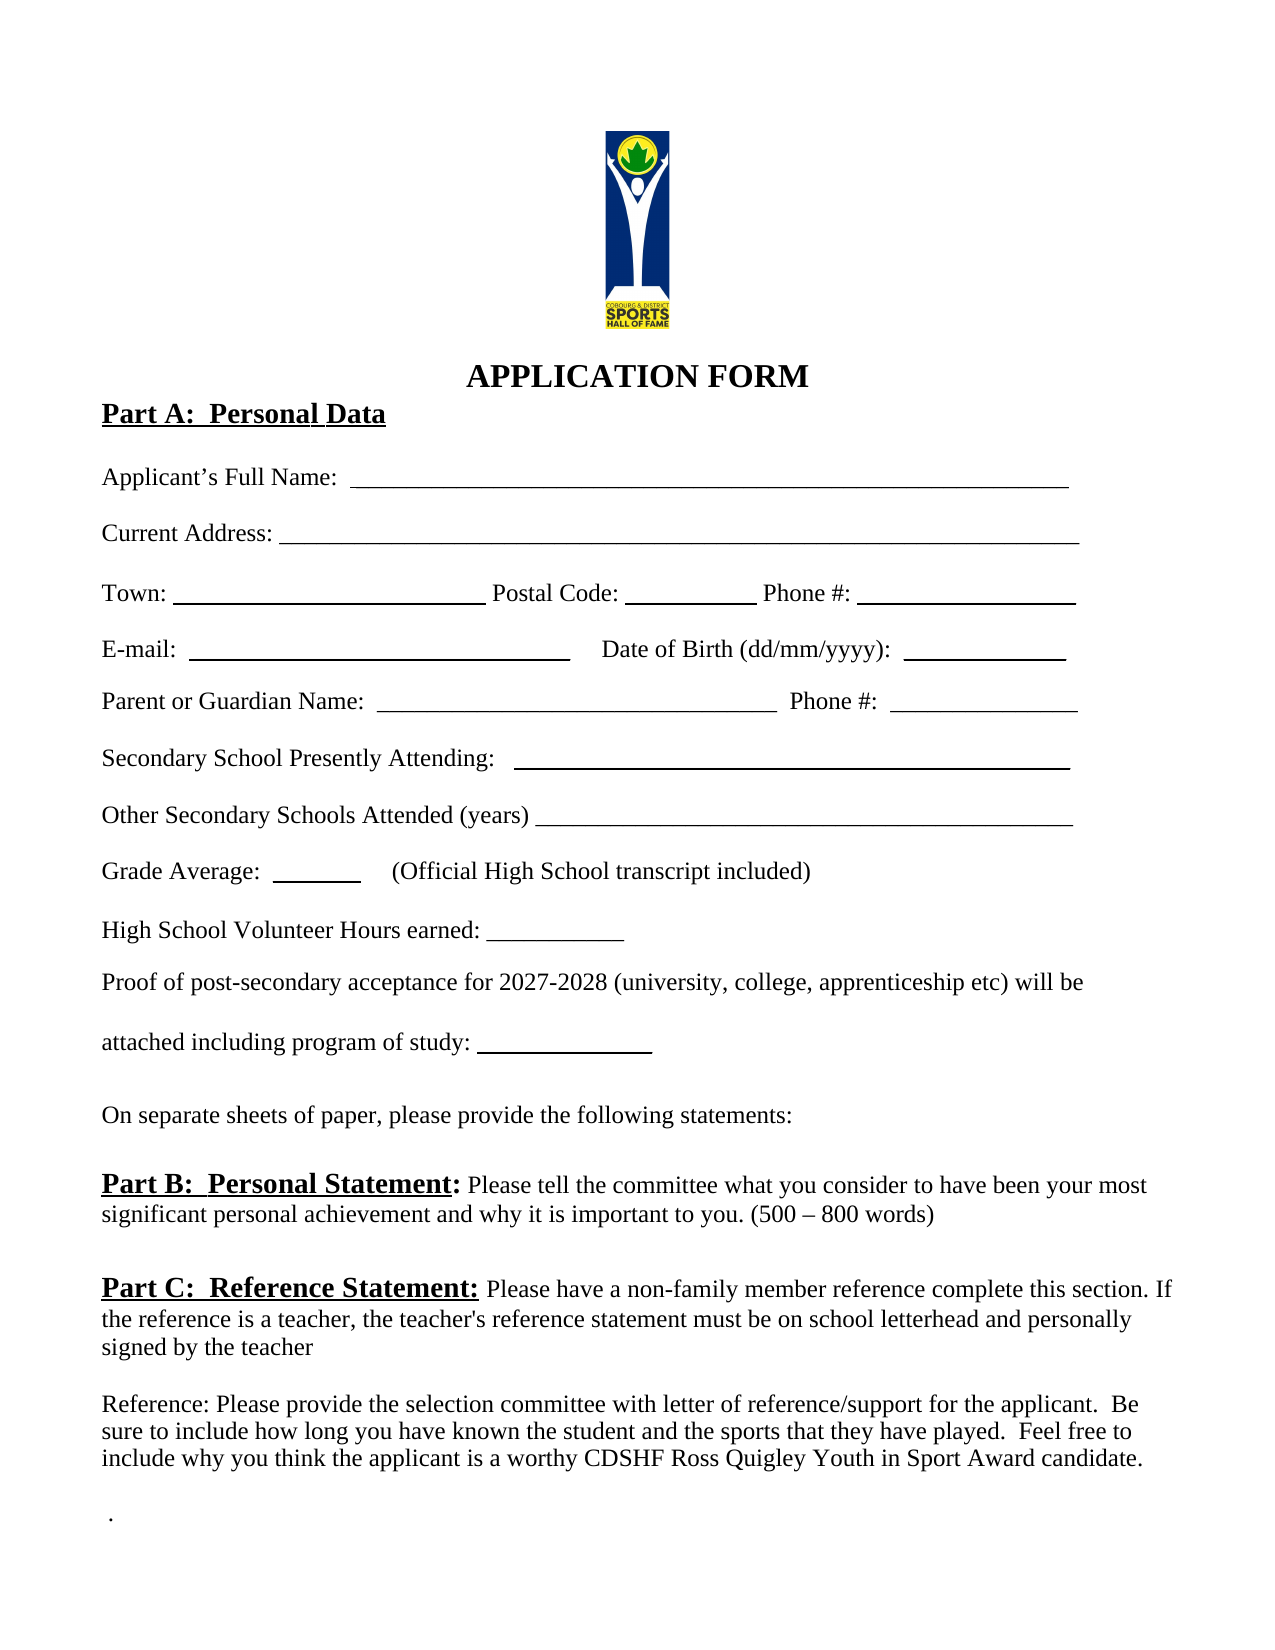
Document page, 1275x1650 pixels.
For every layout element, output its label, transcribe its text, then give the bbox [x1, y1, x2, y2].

text On separate sheets of paper, please provide the following statements: [101, 1100, 1185, 1128]
text Secondary School Presently Attending: ____________________________________________ [101, 744, 1185, 771]
text Parent or Guardian Name: ________________________________ Phone #: _______________ [90, 690, 1185, 715]
text Reference: Please provide the selection committee with letter of reference/support for the applicant. Be sure to include how long you have known the student and the sports that they have played. Feel free to include why you think the applicant is a worthy CDSHF Ross Quigley Youth in Sport Award candidate. [101, 1390, 1178, 1472]
text Current Address: ________________________________________________________________ [101, 518, 1185, 546]
text Other Secondary Schools Attended (years) ___________________________________________ [101, 800, 1185, 827]
text . [101, 1499, 1178, 1526]
text E-mail: ______________________________ Date of Birth (dd/mm/yyyy): _____________ [101, 635, 1185, 662]
text attached including program of study: ______________ [101, 1028, 1185, 1055]
text Part A: Personal Data [101, 397, 1185, 428]
text Grade Average: _______ (Official High School transcript included) [101, 857, 1185, 884]
text Part C: Reference Statement: Please have a non-family member reference complete this section. If the reference is a teacher, the teacher's reference statement must be on school letterhead and personally signed by the teacher [101, 1270, 1185, 1361]
text Town: _________________________ Postal Code: __________ Phone #: _________________ [101, 579, 1185, 606]
text APPLICATION FORM [90, 356, 1185, 395]
text Proof of post-secondary acceptance for 2027-2028 (university, college, apprenticeship etc) will be [101, 968, 1185, 995]
text High School Volunteer Hours earned: ___________ [101, 917, 1185, 944]
text Applicant’s Full Name: _________________________________________________________ [101, 462, 1185, 489]
text Part B: Personal Statement: Please tell the committee what you consider to have been your most significant personal achievement and why it is important to you. (500 – 800 words) [101, 1170, 1148, 1228]
